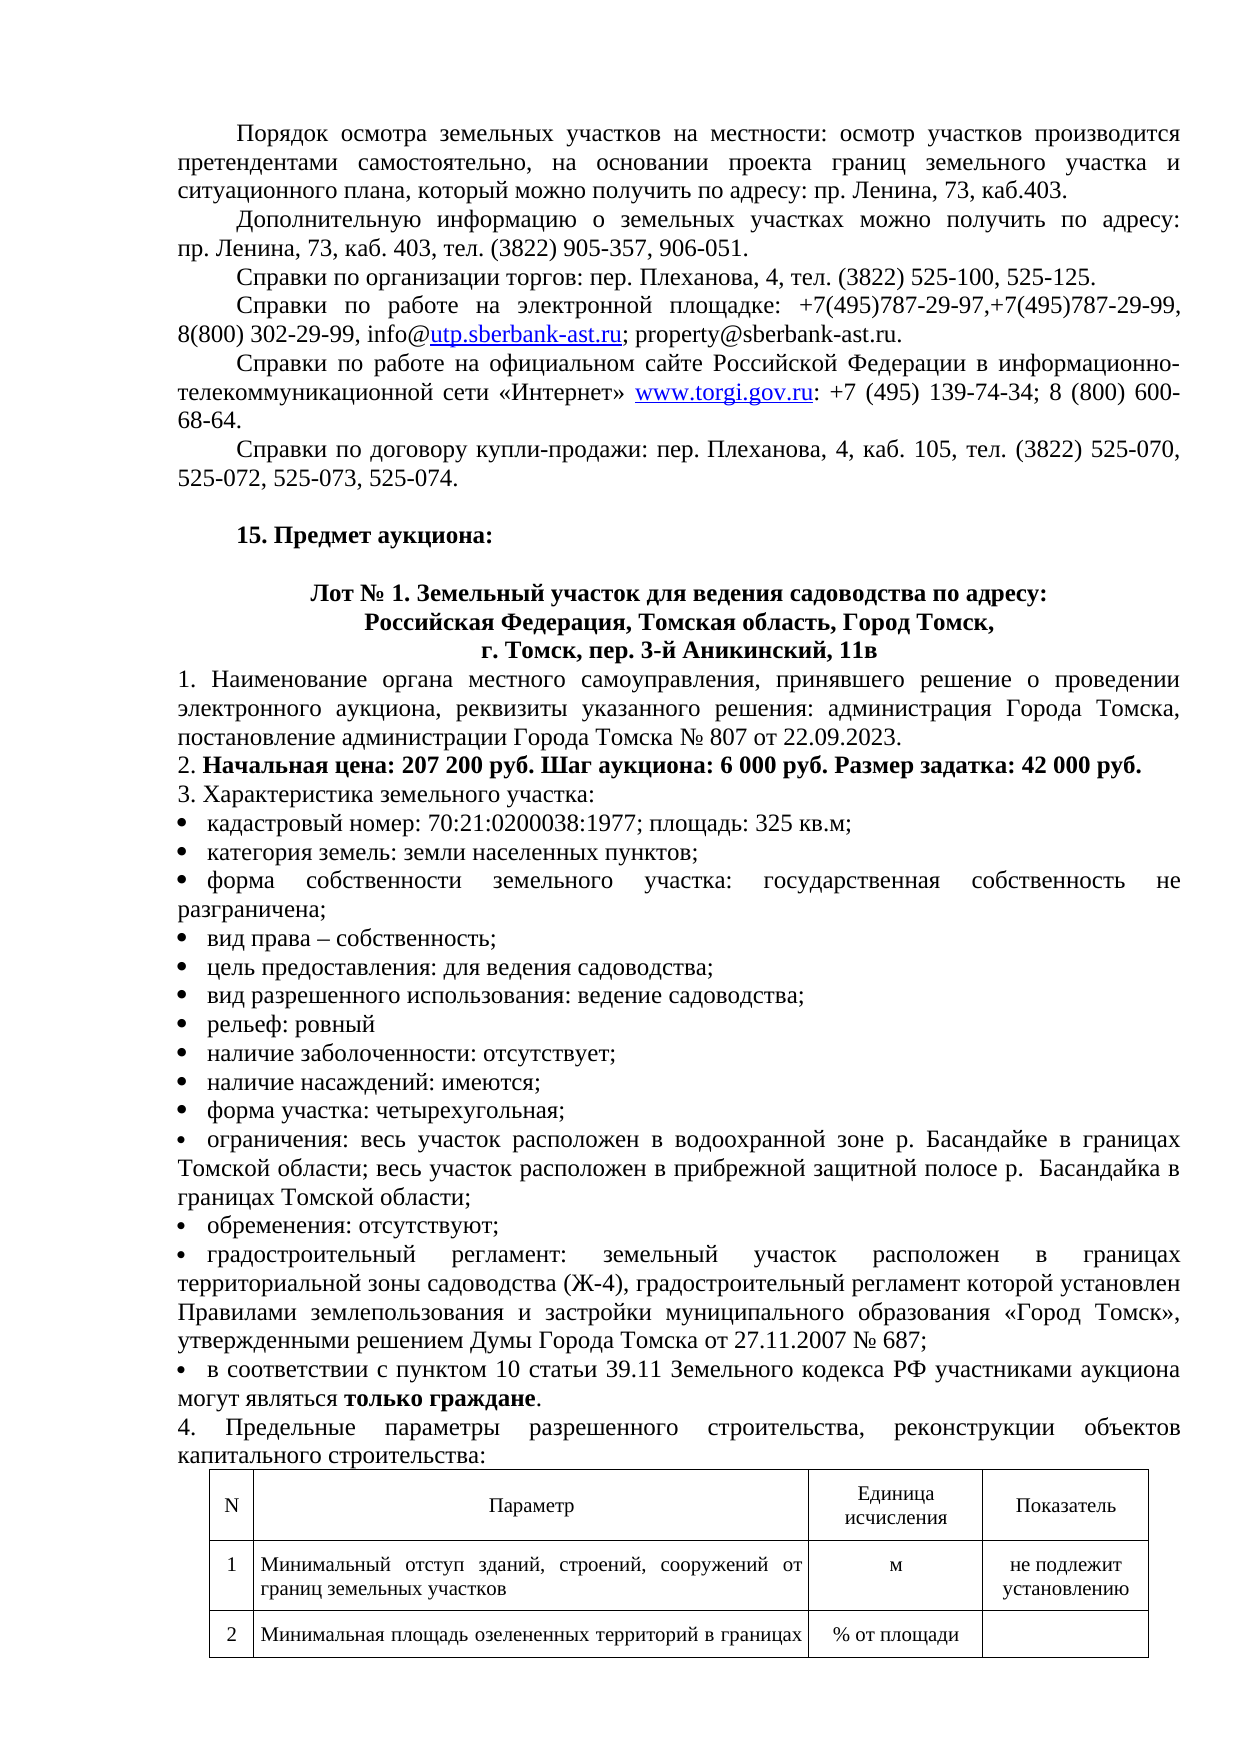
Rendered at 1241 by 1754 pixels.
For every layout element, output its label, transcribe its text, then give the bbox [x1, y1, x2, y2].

table_cell % от площади [809, 1611, 982, 1657]
table_cell 1 [210, 1541, 253, 1610]
table_header N [210, 1470, 253, 1540]
text 1. Наименование органа местного самоуправления, принявшего решение о проведении электронного аукциона, реквизиты указанного решения: администрация Города Томска, постановление администрации Города Томска № 807 от 22.09.2023. [177, 664, 1181, 751]
list форма собственности земельного участка: государственная собственность не разграничена; [177, 866, 1181, 923]
list вид разрешенного использования: ведение садоводства; [177, 981, 1181, 1009]
list наличие заболоченности: отсутствует; [177, 1038, 1181, 1067]
text Справки по договору купли-продажи: пер. Плеханова, 4, каб. 105, тел. (3822) 525-070, 525-072, 525-073, 525-074. [177, 434, 1181, 492]
list наличие насаждений: имеются; [177, 1067, 1181, 1096]
text Справки по организации торгов: пер. Плеханова, 4, тел. (3822) 525-100, 525-125. [177, 262, 1181, 291]
list цель предоставления: для ведения садоводства; [177, 952, 1181, 981]
table_header Показатель [983, 1470, 1148, 1540]
text 2. Начальная цена: 207 200 руб. Шаг аукциона: 6 000 руб. Размер задатка: 42 000 руб. [177, 751, 1181, 779]
text 4. Предельные параметры разрешенного строительства, реконструкции объектов капитального строительства: [177, 1412, 1181, 1469]
table_cell [983, 1611, 1148, 1657]
text 15. Предмет аукциона: [177, 521, 1181, 549]
table_cell м [809, 1541, 982, 1610]
text Дополнительную информацию о земельных участках можно получить по адресу: пр. Ленина, 73, каб. 403, тел. (3822) 905-357, 906-051. [177, 204, 1181, 262]
text Справки по работе на официальном сайте Российской Федерации в информационно-телекоммуникационной сети «Интернет» www.torgi.gov.ru: +7 (495) 139-74-34; 8 (800) 600-68-64. [177, 348, 1181, 434]
text Российская Федерация, Томская область, Город Томск, [177, 607, 1181, 636]
table_header Единица исчисления [809, 1470, 982, 1540]
table_cell Минимальная площадь озелененных территорий в границах [254, 1611, 808, 1657]
text Порядок осмотра земельных участков на местности: осмотр участков производится претендентами самостоятельно, на основании проекта границ земельного участка и ситуационного плана, который можно получить по адресу: пр. Ленина, 73, каб.403. [177, 118, 1181, 204]
list категория земель: земли населенных пунктов; [177, 837, 1181, 866]
list обременения: отсутствуют; [177, 1211, 1181, 1239]
list форма участка: четырехугольная; [177, 1096, 1181, 1124]
table_cell Минимальный отступ зданий, строений, сооружений от границ земельных участков [254, 1541, 808, 1610]
list кадастровый номер: 70:21:0200038:1977; площадь: 325 кв.м; [177, 808, 1181, 837]
text Справки по работе на электронной площадке: +7(495)787-29-97,+7(495)787-29-99, 8(800) 302-29-99, info@utp.sberbank-ast.ru; property@sberbank-ast.ru. [177, 291, 1181, 348]
table_cell 2 [210, 1611, 253, 1657]
text г. Томск, пер. 3-й Аникинский, 11в [177, 636, 1181, 664]
text Лот № 1. Земельный участок для ведения садоводства по адресу: [177, 578, 1181, 607]
list вид права – собственность; [177, 923, 1181, 952]
list в соответствии с пунктом 10 статьи 39.11 Земельного кодекса РФ участниками аукциона могут являться только граждане. [177, 1354, 1181, 1412]
list рельеф: ровный [177, 1009, 1181, 1038]
list ограничения: весь участок расположен в водоохранной зоне р. Басандайке в границах Томской области; весь участок расположен в прибрежной защитной полосе р. Басандайка в границах Томской области; [177, 1124, 1181, 1211]
text 3. Характеристика земельного участка: [177, 779, 1181, 808]
table_header Параметр [254, 1470, 808, 1540]
list градостроительный регламент: земельный участок расположен в границах территориальной зоны садоводства (Ж-4), градостроительный регламент которой установлен Правилами землепользования и застройки муниципального образования «Город Томск», утвержденными решением Думы Города Томска от 27.11.2007 № 687; [177, 1239, 1181, 1354]
table_cell не подлежит установлению [983, 1541, 1148, 1610]
